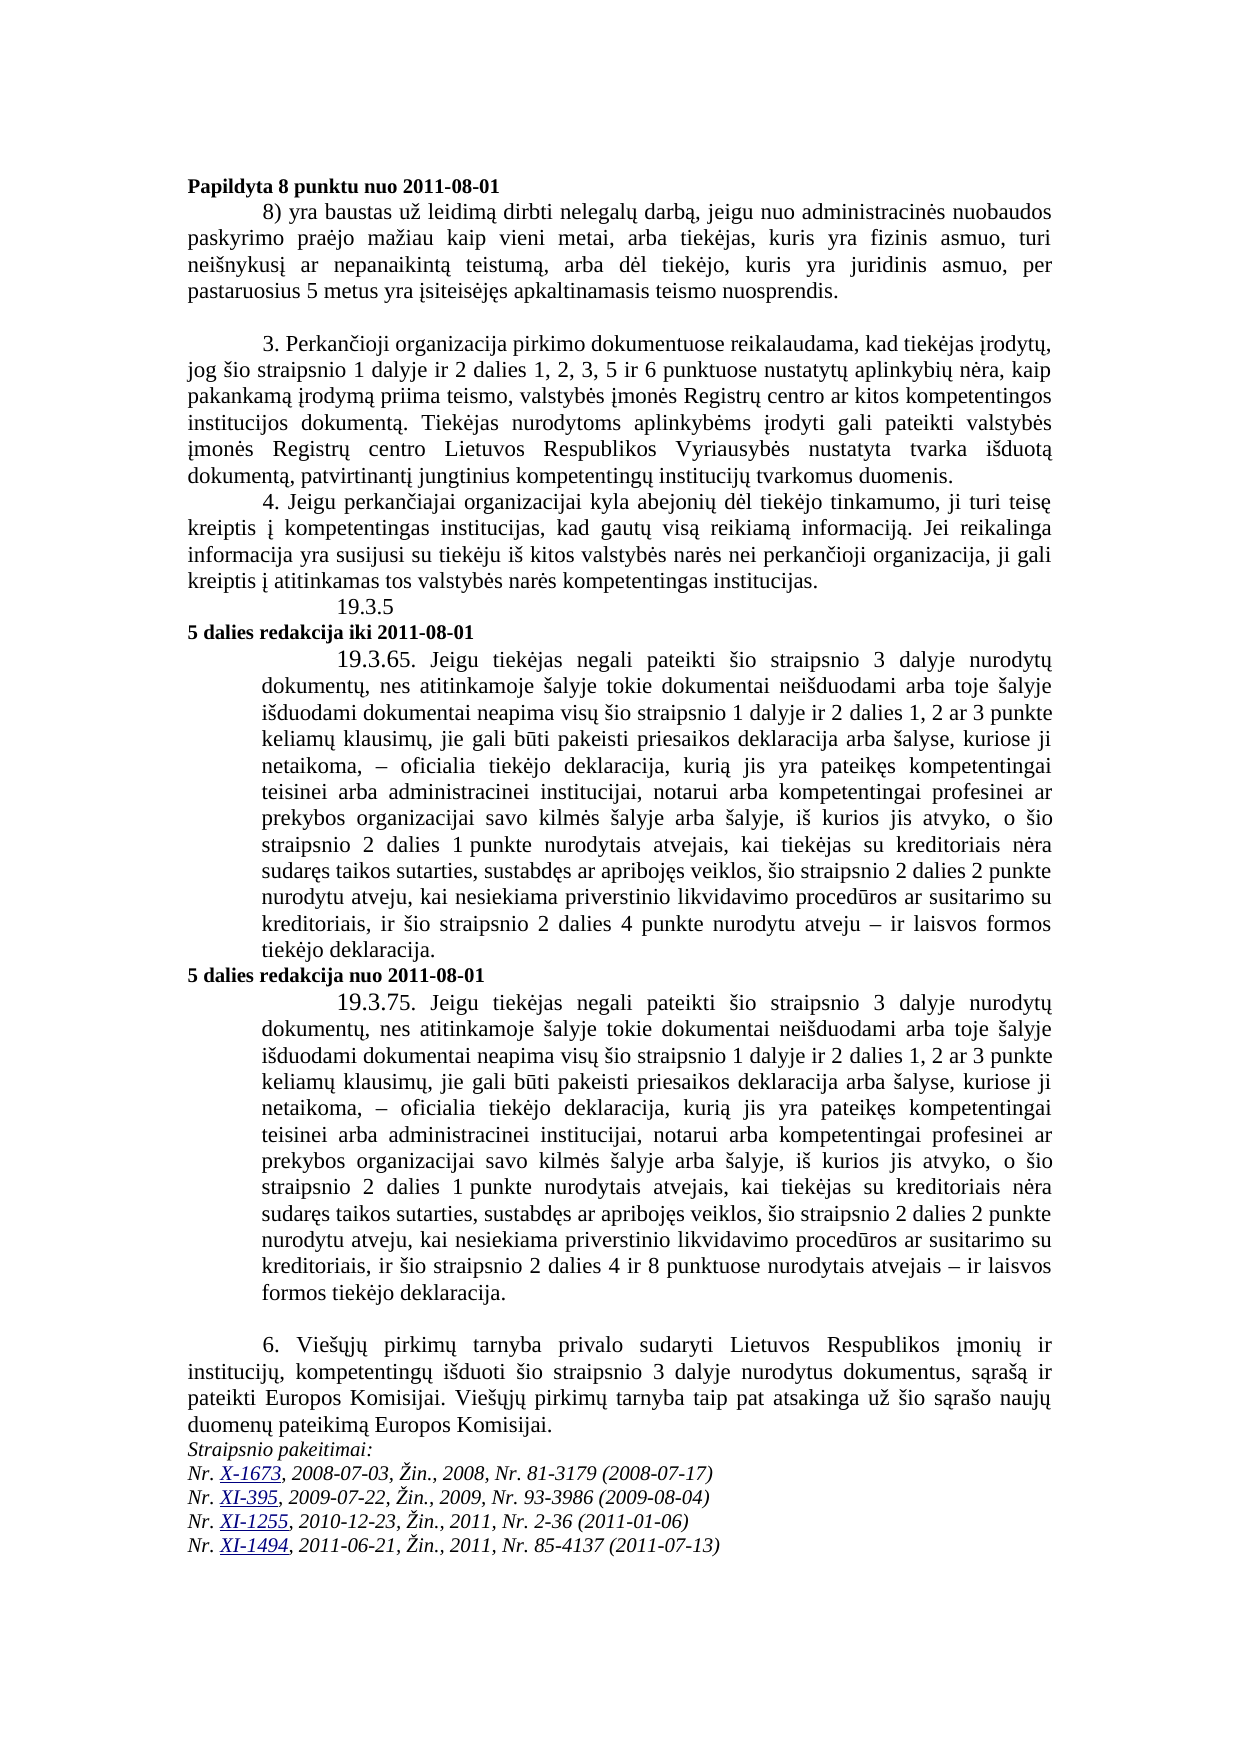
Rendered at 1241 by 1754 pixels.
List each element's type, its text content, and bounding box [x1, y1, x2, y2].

text Nr. XI-395, 2009-07-22, Žin., 2009, Nr. 93-3986 (2009-08-04) [187, 1485, 1053, 1509]
text Straipsnio pakeitimai: [187, 1437, 1053, 1461]
text 5 dalies redakcija nuo 2011-08-01 [187, 962, 1053, 987]
text 4. Jeigu perkančiajai organizacijai kyla abejonių dėl tiekėjo tinkamumo, ji turi teisę kreiptis į kompetentingas institucijas, kad gautų visą reikiamą informaciją. Jei reikalinga informacija yra susijusi su tiekėju iš kitos valstybės narės nei perkančioji organizacija, ji gali kreiptis į atitinkamas tos valstybės narės kompetentingas institucijas. [187, 488, 1053, 593]
text 3. Perkančioji organizacija pirkimo dokumentuose reikalaudama, kad tiekėjas įrodytų, jog šio straipsnio 1 dalyje ir 2 dalies 1, 2, 3, 5 ir 6 punktuose nustatytų aplinkybių nėra, kaip pakankamą įrodymą priima teismo, valstybės įmonės Registrų centro ar kitos kompetentingos institucijos dokumentą. Tiekėjas nurodytoms aplinkybėms įrodyti gali pateikti valstybės įmonės Registrų centro Lietuvos Respublikos Vyriausybės nustatyta tvarka išduotą dokumentą, patvirtinantį jungtinius kompetentingų institucijų tvarkomus duomenis. [187, 330, 1053, 488]
text 8) yra baustas už leidimą dirbti nelegalų darbą, jeigu nuo administracinės nuobaudos paskyrimo praėjo mažiau kaip vieni metai, arba tiekėjas, kuris yra fizinis asmuo, turi neišnykusį ar nepanaikintą teistumą, arba dėl tiekėjo, kuris yra juridinis asmuo, per pastaruosius 5 metus yra įsiteisėjęs apkaltinamasis teismo nuosprendis. [187, 198, 1053, 303]
text Nr. XI-1494, 2011-06-21, Žin., 2011, Nr. 85-4137 (2011-07-13) [187, 1533, 1053, 1557]
text 6. Viešųjų pirkimų tarnyba privalo sudaryti Lietuvos Respublikos įmonių ir institucijų, kompetentingų išduoti šio straipsnio 3 dalyje nurodytus dokumentus, sąrašą ir pateikti Europos Komisijai. Viešųjų pirkimų tarnyba taip pat atsakinga už šio sąrašo naujų duomenų pateikimą Europos Komisijai. [187, 1332, 1053, 1437]
text 5 dalies redakcija iki 2011-08-01 [187, 620, 1053, 644]
text Papildyta 8 punktu nuo 2011-08-01 [187, 174, 1053, 198]
text Nr. X-1673, 2008-07-03, Žin., 2008, Nr. 81-3179 (2008-07-17) [187, 1461, 1053, 1485]
subtitle 5. Jeigu tiekėjas negali pateikti šio straipsnio 3 dalyje nurodytų dokumentų, nes atitinkamoje šalyje tokie dokumentai neišduodami arba toje šalyje išduodami dokumentai neapima visų šio straipsnio 1 dalyje ir 2 dalies 1, 2 ar 3 punkte keliamų klausimų, jie gali būti pakeisti priesaikos deklaracija arba šalyse, kuriose ji netaikoma, – oficialia tiekėjo deklaracija, kurią jis yra pateikęs kompetentingai teisinei arba administracinei institucijai, notarui arba kompetentingai profesinei ar prekybos organizacijai savo kilmės šalyje arba šalyje, iš kurios jis atvyko, o šio straipsnio 2 dalies 1 punkte nurodytais atvejais, kai tiekėjas su kreditoriais nėra sudaręs taikos sutarties, sustabdęs ar apribojęs veiklos, šio straipsnio 2 dalies 2 punkte nurodytu atveju, kai nesiekiama priverstinio likvidavimo procedūros ar susitarimo su kreditoriais, ir šio straipsnio 2 dalies 4 punkte nurodytu atveju – ir laisvos formos tiekėjo deklaracija. [187, 644, 1053, 962]
text Nr. XI-1255, 2010-12-23, Žin., 2011, Nr. 2-36 (2011-01-06) [187, 1509, 1053, 1533]
subtitle 5. Jeigu tiekėjas negali pateikti šio straipsnio 3 dalyje nurodytų dokumentų, nes atitinkamoje šalyje tokie dokumentai neišduodami arba toje šalyje išduodami dokumentai neapima visų šio straipsnio 1 dalyje ir 2 dalies 1, 2 ar 3 punkte keliamų klausimų, jie gali būti pakeisti priesaikos deklaracija arba šalyse, kuriose ji netaikoma, – oficialia tiekėjo deklaracija, kurią jis yra pateikęs kompetentingai teisinei arba administracinei institucijai, notarui arba kompetentingai profesinei ar prekybos organizacijai savo kilmės šalyje arba šalyje, iš kurios jis atvyko, o šio straipsnio 2 dalies 1 punkte nurodytais atvejais, kai tiekėjas su kreditoriais nėra sudaręs taikos sutarties, sustabdęs ar apribojęs veiklos, šio straipsnio 2 dalies 2 punkte nurodytu atveju, kai nesiekiama priverstinio likvidavimo procedūros ar susitarimo su kreditoriais, ir šio straipsnio 2 dalies 4 ir 8 punktuose nurodytais atvejais – ir laisvos formos tiekėjo deklaracija. [187, 987, 1053, 1305]
